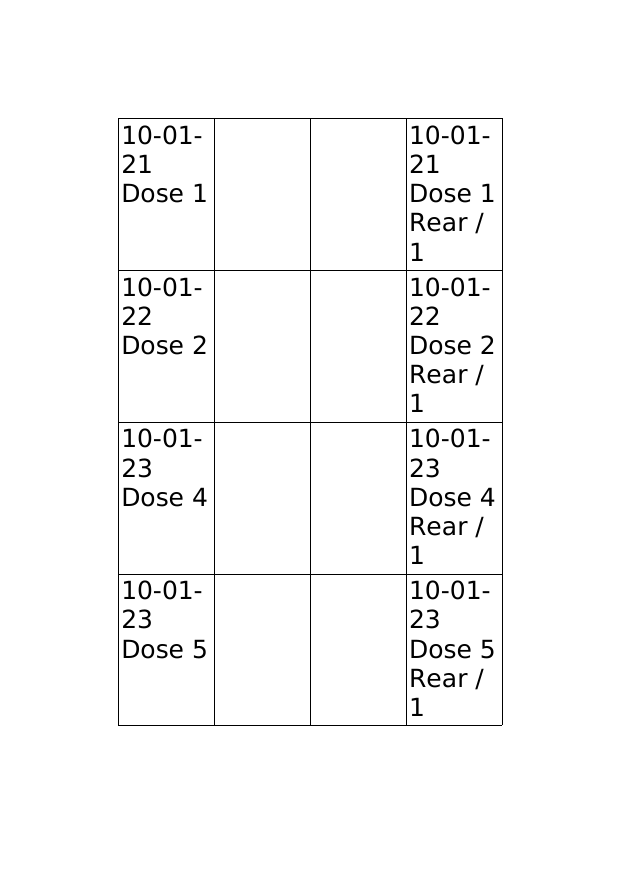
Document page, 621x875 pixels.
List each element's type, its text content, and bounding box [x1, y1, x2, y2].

table_cell 10-01-23 Dose 5 [119, 575, 214, 725]
table_cell [311, 271, 406, 422]
table_cell 10-01-23 Dose 4 Rear / 1 [407, 423, 502, 573]
table_cell 10-01-22 Dose 2 [119, 271, 214, 422]
table_cell [215, 271, 310, 422]
table_cell 10-01-23 Dose 4 [119, 423, 214, 573]
table_cell [311, 119, 406, 270]
table_cell 10-01-23 Dose 5 Rear / 1 [407, 575, 502, 725]
table_cell [215, 119, 310, 270]
table_cell [311, 423, 406, 573]
table_cell 10-01-21 Dose 1 [119, 119, 214, 270]
table_cell 10-01-21 Dose 1 Rear / 1 [407, 119, 502, 270]
table_cell [215, 423, 310, 573]
table_cell [215, 575, 310, 725]
table_cell 10-01-22 Dose 2 Rear / 1 [407, 271, 502, 422]
table_cell [311, 575, 406, 725]
